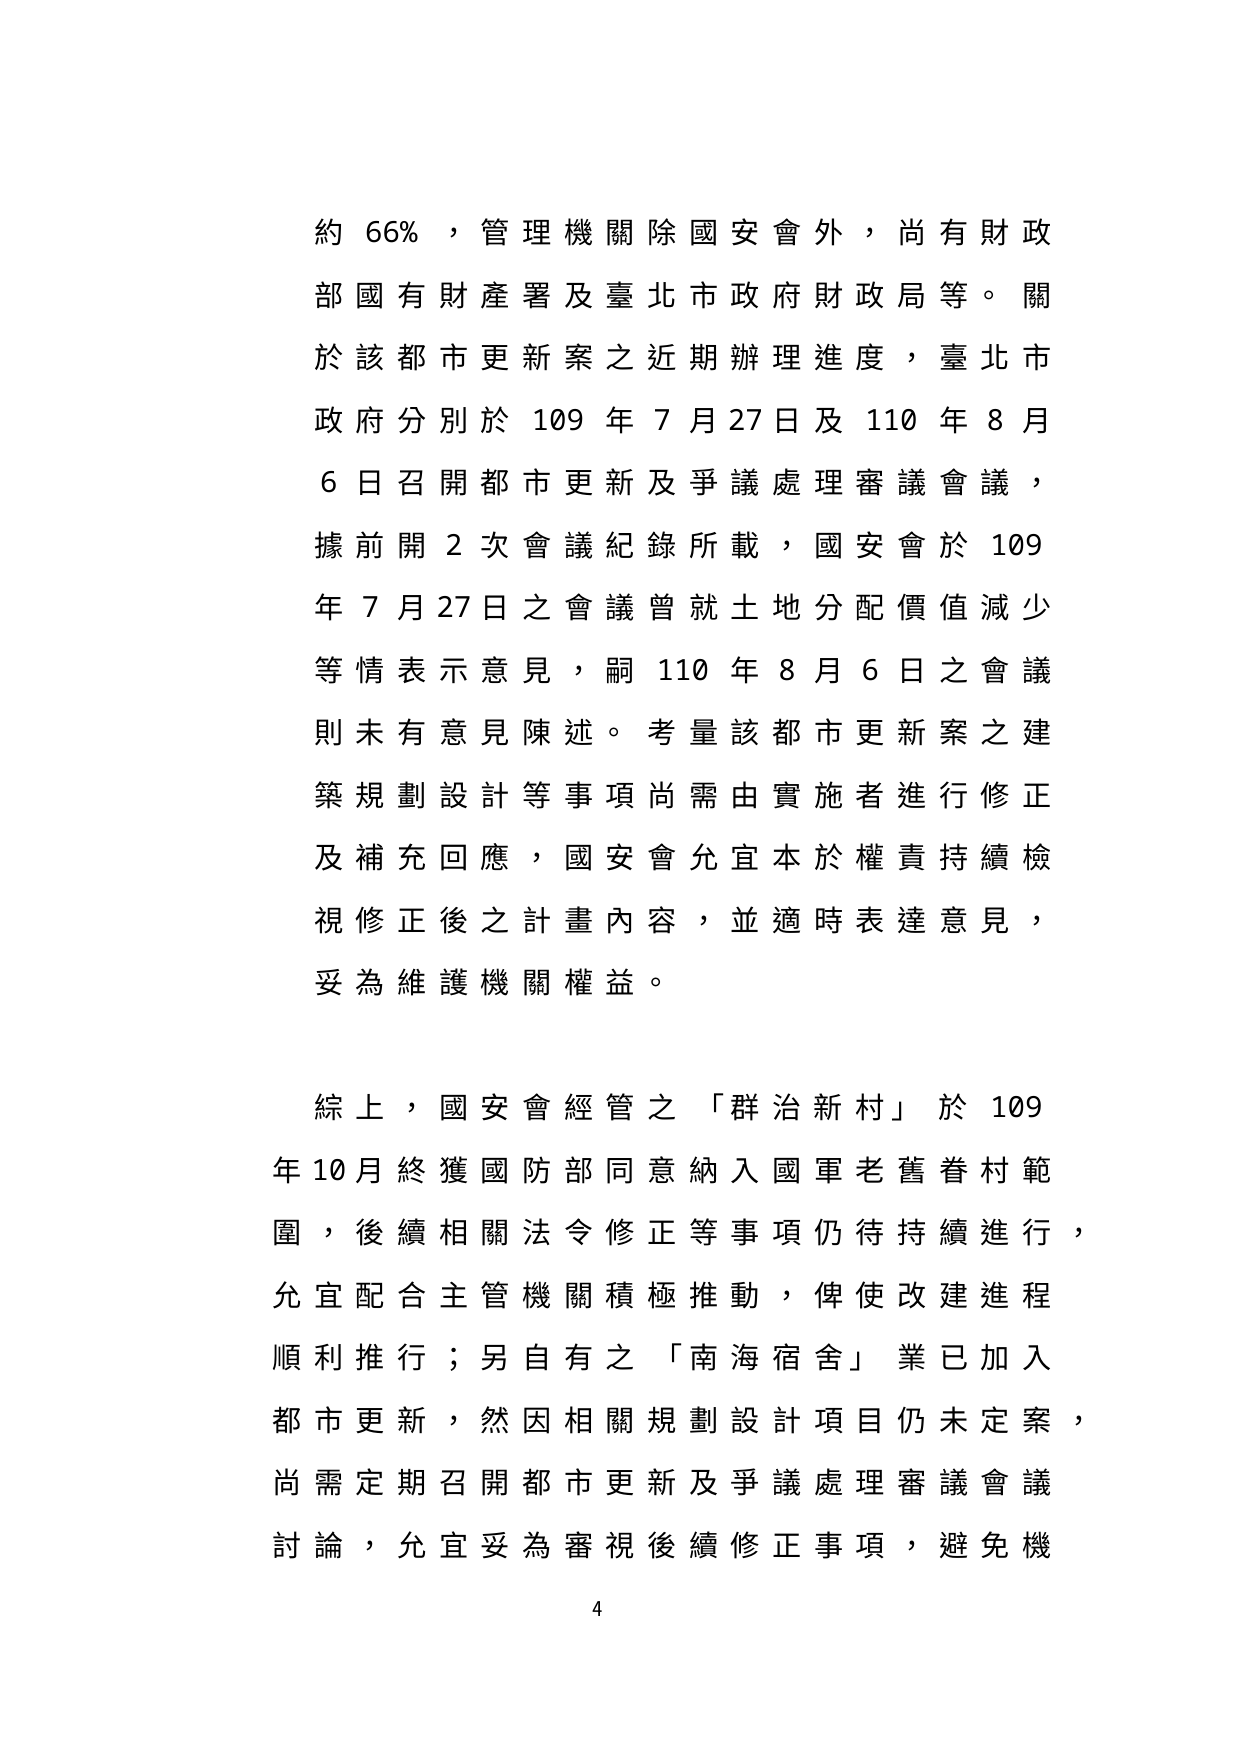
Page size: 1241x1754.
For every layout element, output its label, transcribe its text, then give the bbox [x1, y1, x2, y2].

text 約66%，管理機關除國安會外，尚有財政部國有財產署及臺北市政府財政局等。關於該都市更新案之近期辦理進度，臺北市政府分別於109年7月27日及110年8月6日召開都市更新及爭議處理審議會議，據前開2次會議紀錄所載，國安會於109年7月27日之會議曾就土地分配價值減少等情表示意見，嗣110年8月6日之會議則未有意見陳述。考量該都市更新案之建築規劃設計等事項尚需由實施者進行修正及補充回應，國安會允宜本於權責持續檢視修正後之計畫內容，並適時表達意見，妥為維護機關權益。 [271, 189, 1058, 1002]
text 綜上，國安會經管之「群治新村」於109年10月終獲國防部同意納入國軍老舊眷村範圍，後續相關法令修正等事項仍待持續進行，允宜配合主管機關積極推動，俾使改建進程順利推行；另自有之「南海宿舍」業已加入都市更新，然因相關規劃設計項目仍未定案，尚需定期召開都市更新及爭議處理審議會議討論，允宜妥為審視後續修正事項，避免機關權益受損或增加經費負擔。 [242, 1064, 1058, 1564]
